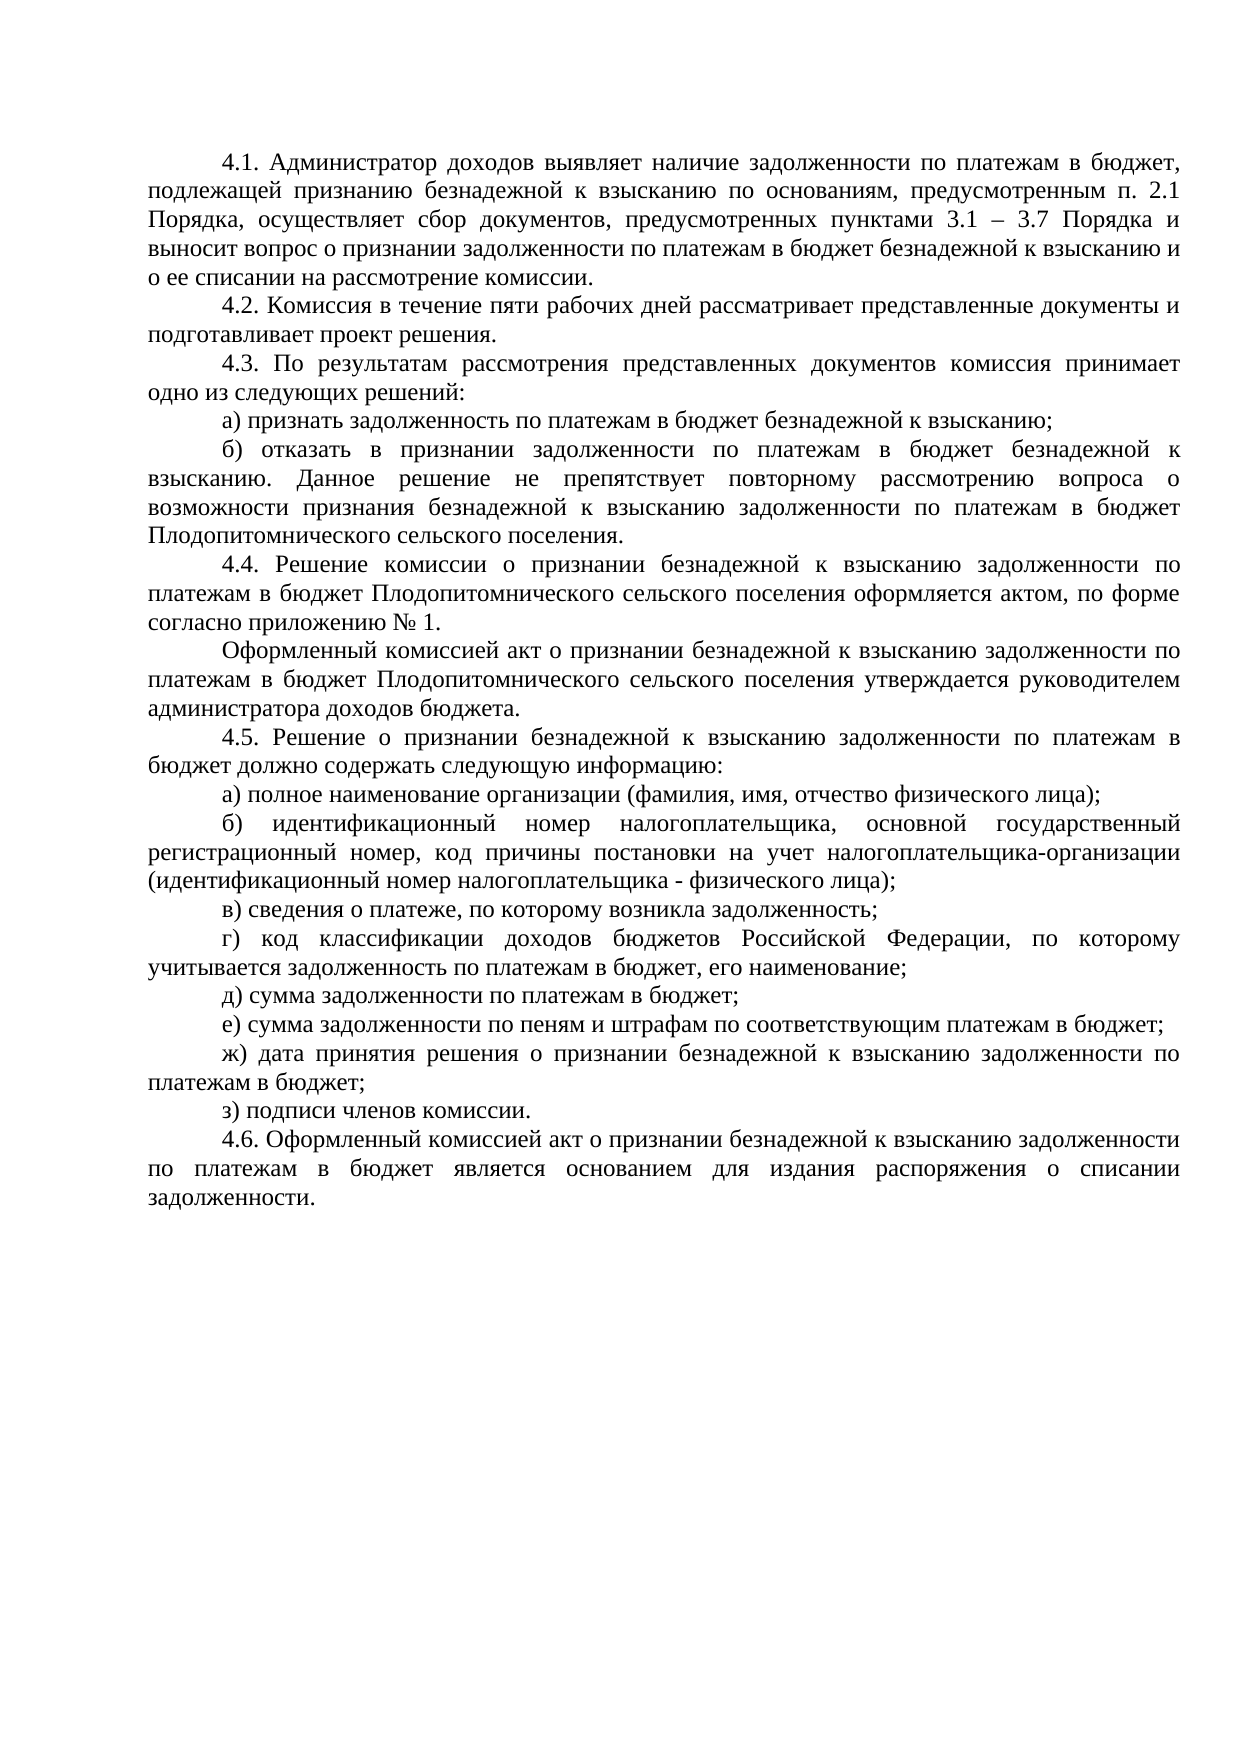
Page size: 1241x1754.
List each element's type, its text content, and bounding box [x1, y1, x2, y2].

text 4.4. Решение комиссии о признании безнадежной к взысканию задолженности по платежам в бюджет Плодопитомнического сельского поселения оформляется актом, по форме согласно приложению № 1. [148, 549, 1181, 636]
text в) сведения о платеже, по которому возникла задолженность; [148, 894, 1181, 923]
text 4.3. По результатам рассмотрения представленных документов комиссия принимает одно из следующих решений: [148, 348, 1181, 406]
text з) подписи членов комиссии. [148, 1096, 1181, 1124]
text Оформленный комиссией акт о признании безнадежной к взысканию задолженности по платежам в бюджет Плодопитомнического сельского поселения утверждается руководителем администратора доходов бюджета. [148, 636, 1181, 722]
text 4.1. Администратор доходов выявляет наличие задолженности по платежам в бюджет, подлежащей признанию безнадежной к взысканию по основаниям, предусмотренным п. 2.1 Порядка, осуществляет сбор документов, предусмотренных пунктами 3.1 – 3.7 Порядка и выносит вопрос о признании задолженности по платежам в бюджет безнадежной к взысканию и о ее списании на рассмотрение комиссии. [148, 147, 1181, 291]
text а) признать задолженность по платежам в бюджет безнадежной к взысканию; [148, 406, 1181, 434]
text г) код классификации доходов бюджетов Российской Федерации, по которому учитывается задолженность по платежам в бюджет, его наименование; [148, 923, 1181, 981]
text б) идентификационный номер налогоплательщика, основной государственный регистрационный номер, код причины постановки на учет налогоплательщика-организации (идентификационный номер налогоплательщика - физического лица); [148, 808, 1181, 894]
text ж) дата принятия решения о признании безнадежной к взысканию задолженности по платежам в бюджет; [148, 1038, 1181, 1096]
text а) полное наименование организации (фамилия, имя, отчество физического лица); [148, 779, 1181, 808]
text е) сумма задолженности по пеням и штрафам по соответствующим платежам в бюджет; [148, 1009, 1181, 1038]
text 4.2. Комиссия в течение пяти рабочих дней рассматривает представленные документы и подготавливает проект решения. [148, 291, 1181, 348]
text 4.6. Оформленный комиссией акт о признании безнадежной к взысканию задолженности по платежам в бюджет является основанием для издания распоряжения о списании задолженности. [148, 1124, 1181, 1211]
text 4.5. Решение о признании безнадежной к взысканию задолженности по платежам в бюджет должно содержать следующую информацию: [148, 722, 1181, 779]
text б) отказать в признании задолженности по платежам в бюджет безнадежной к взысканию. Данное решение не препятствует повторному рассмотрению вопроса о возможности признания безнадежной к взысканию задолженности по платежам в бюджет Плодопитомнического сельского поселения. [148, 434, 1181, 549]
text д) сумма задолженности по платежам в бюджет; [148, 981, 1181, 1009]
